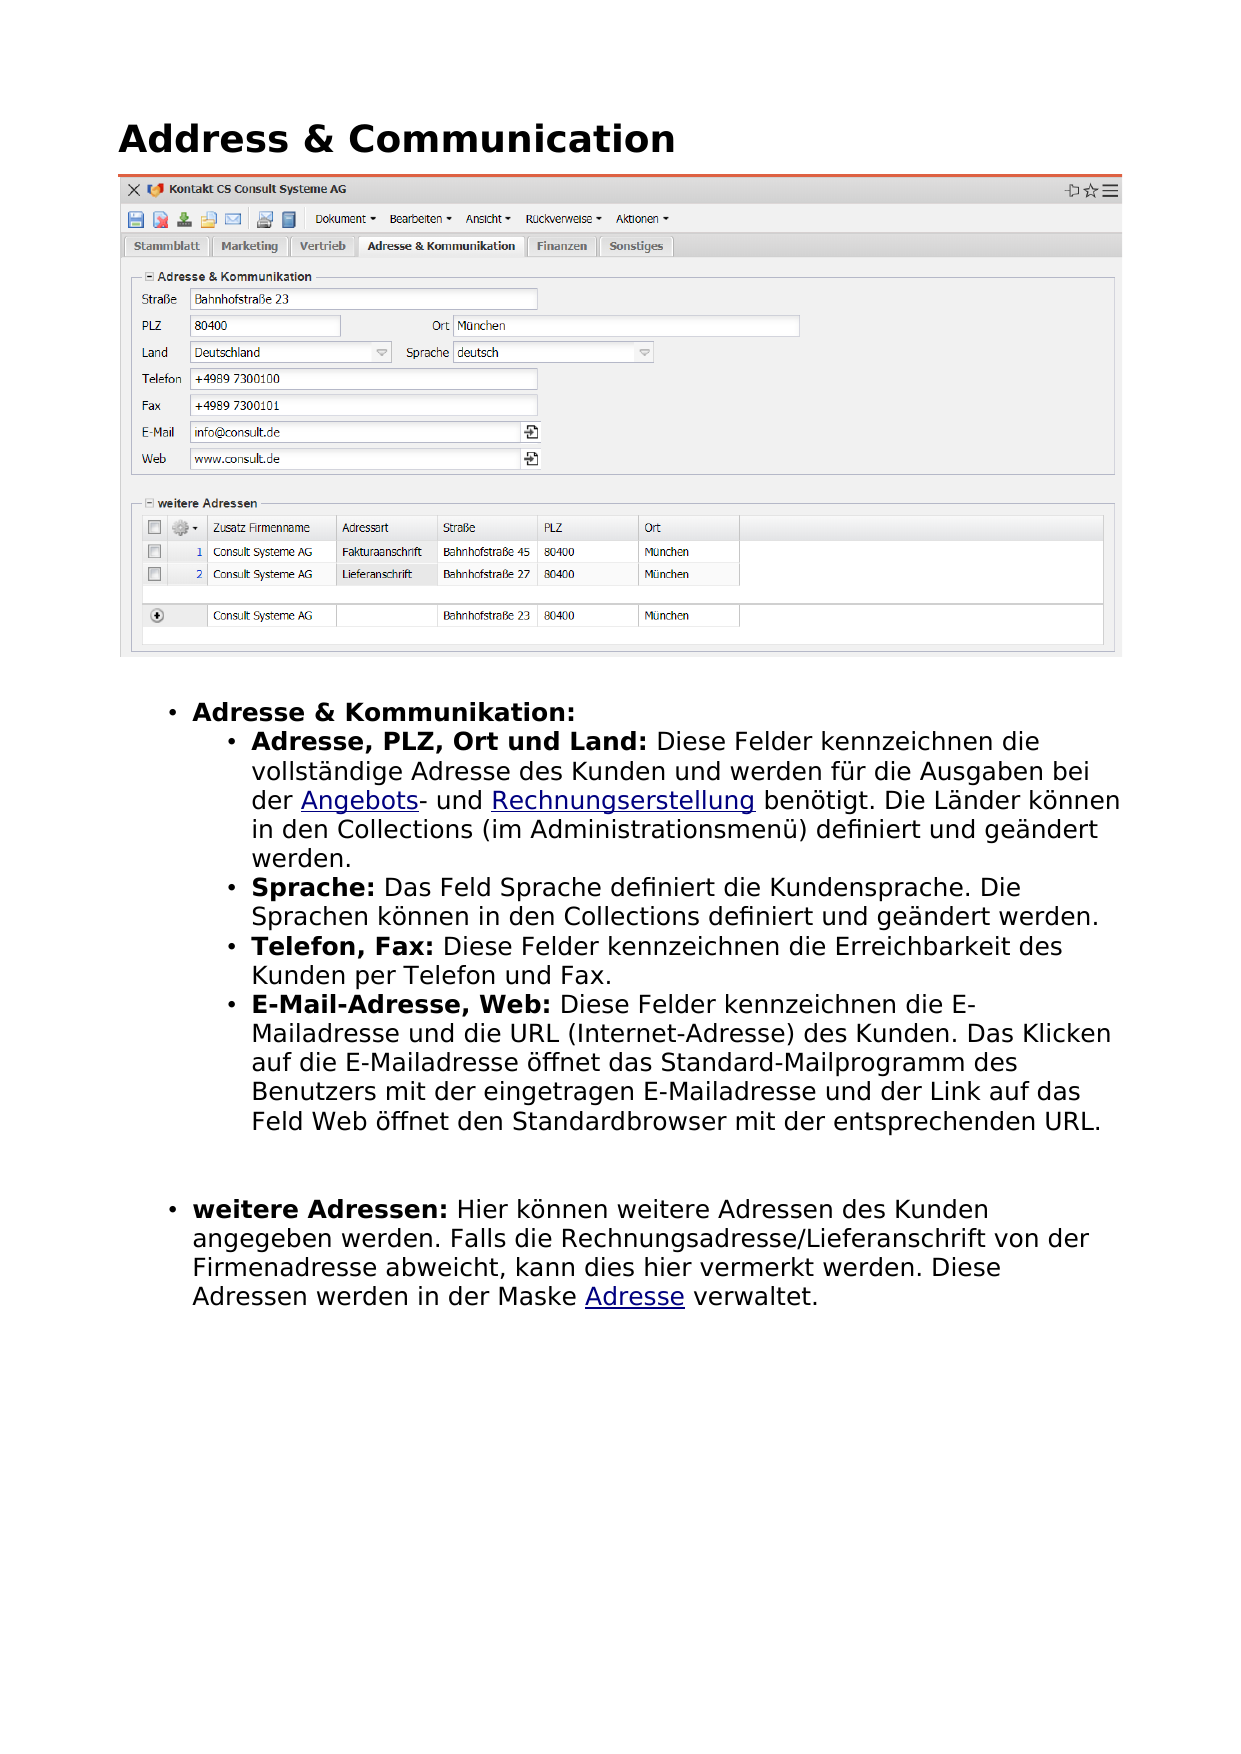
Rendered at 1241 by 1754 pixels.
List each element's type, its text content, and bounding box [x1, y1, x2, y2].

list Sprache: Das Feld Sprache definiert die Kundensprache. Die Sprachen können in den Collections definiert und geändert werden. [236, 873, 1122, 932]
list weitere Adressen: Hier können weitere Adressen des Kunden angegeben werden. Falls die Rechnungsadresse/Lieferanschrift von der Firmenadresse abweicht, kann dies hier vermerkt werden. Diese Adressen werden in der Maske Adresse verwaltet. [177, 1195, 1122, 1312]
list Adresse, PLZ, Ort und Land: Diese Felder kennzeichnen die vollständige Adresse des Kunden und werden für die Ausgaben bei der Angebots- und Rechnungserstellung benötigt. Die Länder können in den Collections (im Administrationsmenü) definiert und geändert werden. [236, 728, 1122, 873]
picture [118, 174, 1123, 657]
list E-Mail-Adresse, Web: Diese Felder kennzeichnen die E-Mailadresse und die URL (Internet-Adresse) des Kunden. Das Klicken auf die E-Mailadresse öffnet das Standard-Mailprogramm des Benutzers mit der eingetragen E-Mailadresse und der Link auf das Feld Web öffnet den Standardbrowser mit der entsprechenden URL. [236, 990, 1122, 1136]
list Adresse & Kommunikation: [177, 698, 1122, 728]
list Telefon, Fax: Diese Felder kennzeichnen die Erreichbarkeit des Kunden per Telefon und Fax. [236, 932, 1122, 990]
subtitle Address & Communication [118, 118, 1122, 162]
